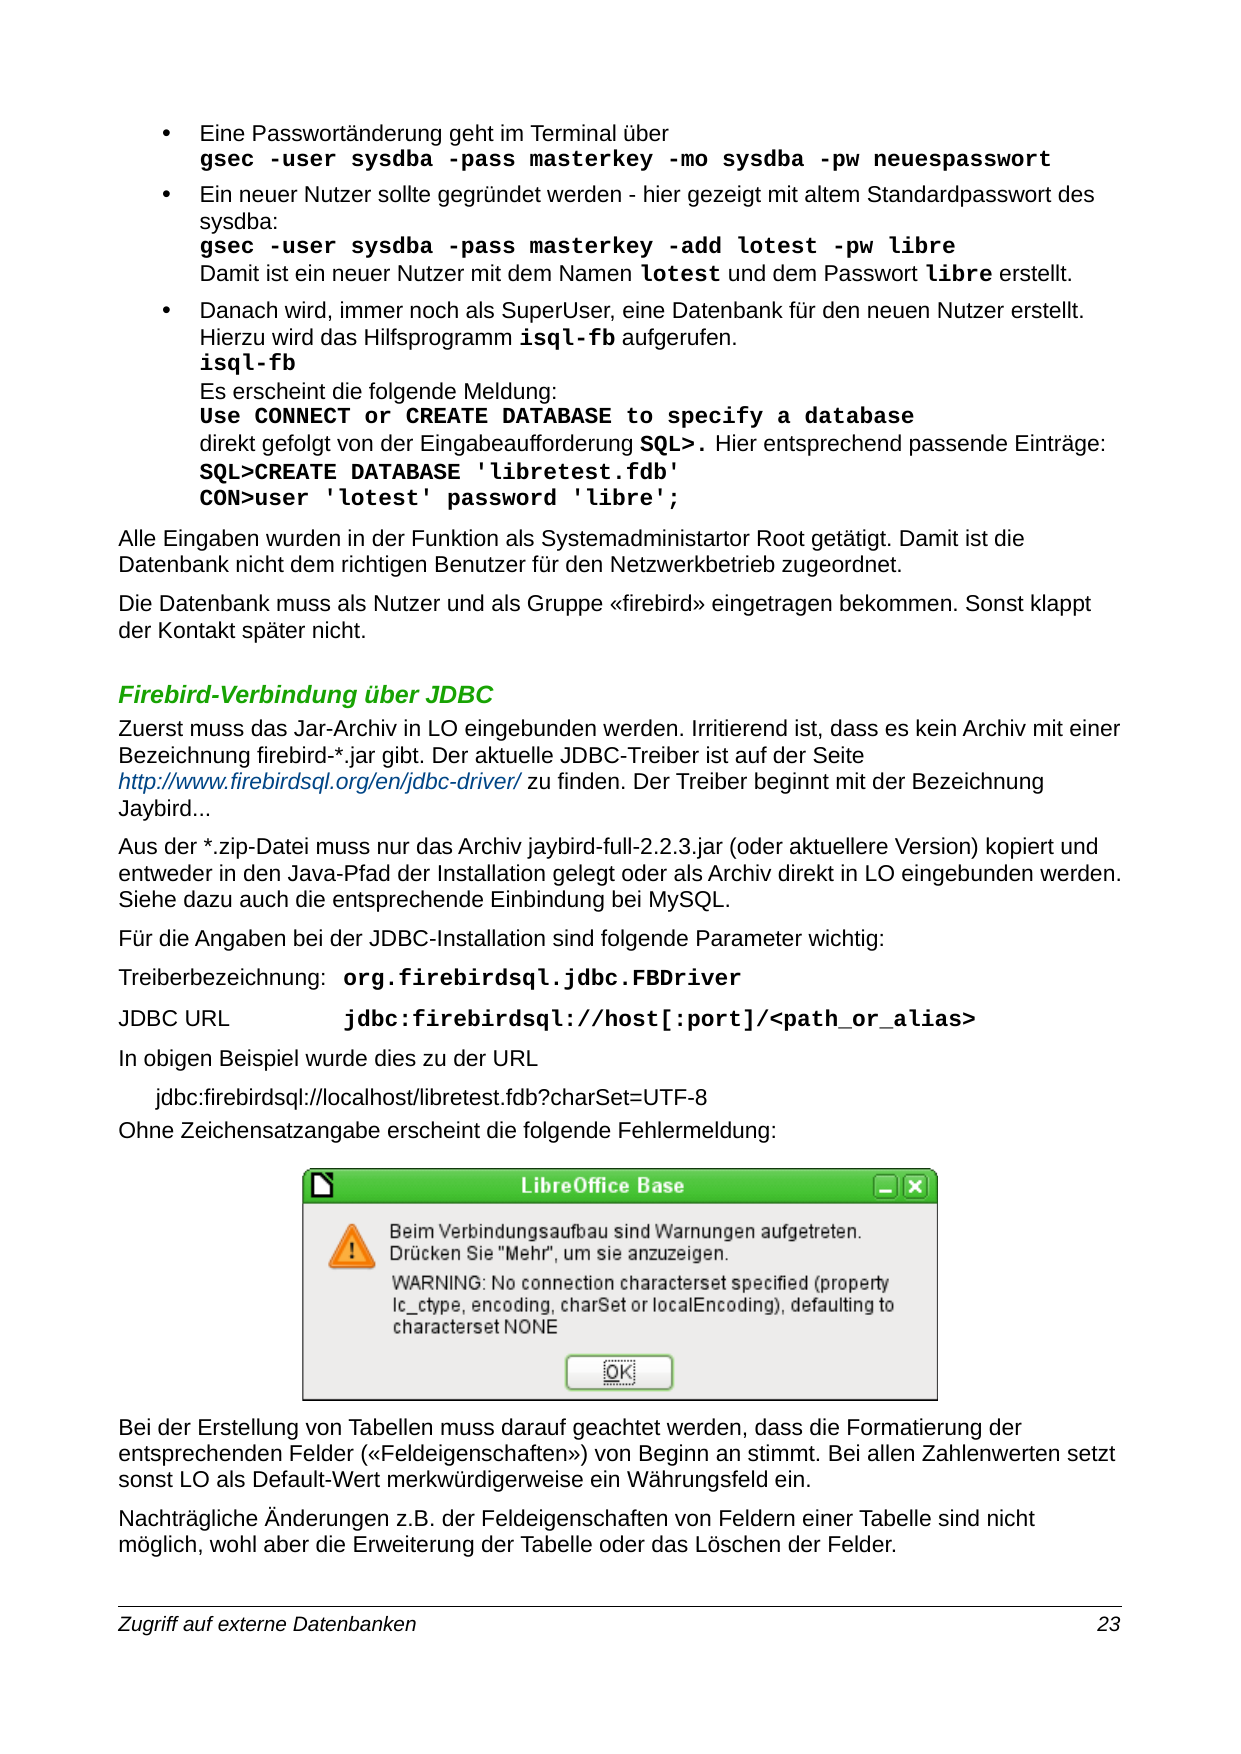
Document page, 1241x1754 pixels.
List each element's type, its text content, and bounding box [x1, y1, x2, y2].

text Bei der Erstellung von Tabellen muss darauf geachtet werden, dass die Formatierung der entsprechenden Felder («Feldeigenschaften») von Beginn an stimmt. Bei allen Zahlenwerten setzt sonst LO als Default-Wert merkwürdigerweise ein Währungsfeld ein. [118, 1413, 1122, 1492]
list Eine Passwortänderung geht im Terminal über gsec -user sysdba -pass masterkey -mo sysdba -pw neuespasswort [162, 118, 1122, 173]
picture [302, 1168, 938, 1401]
text Für die Angaben bei der JDBC-Installation sind folgende Parameter wichtig: [118, 925, 1122, 951]
subtitle Firebird-Verbindung über JDBC [118, 680, 1122, 709]
list Danach wird, immer noch als SuperUser, eine Datenbank für den neuen Nutzer erstellt. Hierzu wird das Hilfsprogramm isql-fb aufgerufen. isql-fb Es erscheint die folgende Meldung: Use CONNECT or CREATE DATABASE to specify a database direkt gefolgt von der Eingabeaufforderung SQL>. Hier entsprechend passende Einträge: SQL>CREATE DATABASE 'libretest.fdb' CON>user 'lotest' password 'libre'; [162, 295, 1122, 513]
text JDBC URL jdbc:firebirdsql://host[:port]/<path_or_alias> [118, 1004, 1122, 1033]
text In obigen Beispiel wurde dies zu der URL [118, 1045, 1122, 1072]
text Treiberbezeichnung: org.firebirdsql.jdbc.FBDriver [118, 964, 1122, 992]
text jdbc:firebirdsql://localhost/libretest.fdb?charSet=UTF-8 [156, 1084, 1122, 1111]
text Die Datenbank muss als Nutzer und als Gruppe «firebird» eingetragen bekommen. Sonst klappt der Kontakt später nicht. [118, 590, 1122, 643]
list Ein neuer Nutzer sollte gegründet werden - hier gezeigt mit altem Standardpasswort des sysdba: gsec -user sysdba -pass masterkey -add lotest -pw libre Damit ist ein neuer Nutzer mit dem Namen lotest und dem Passwort libre erstellt. [162, 179, 1122, 288]
text Aus der *.zip-Datei muss nur das Archiv jaybird-full-2.2.3.jar (oder aktuellere Version) kopiert und entweder in den Java-Pfad der Installation gelegt oder als Archiv direkt in LO eingebunden werden. Siehe dazu auch die entsprechende Einbindung bei MySQL. [118, 833, 1122, 912]
text Zuerst muss das Jar-Archiv in LO eingebunden werden. Irritierend ist, dass es kein Archiv mit einer Bezeichnung firebird-*.jar gibt. Der aktuelle JDBC-Treiber ist auf der Seite http://www.firebirdsql.org/en/jdbc-driver/ zu finden. Der Treiber beginnt mit der Bezeichnung Jaybird... [118, 715, 1122, 821]
text Ohne Zeichensatzangabe erscheint die folgende Fehlermeldung: [118, 1117, 1122, 1143]
text Alle Eingaben wurden in der Funktion als Systemadministartor Root getätigt. Damit ist die Datenbank nicht dem richtigen Benutzer für den Netzwerkbetrieb zugeordnet. [118, 525, 1122, 578]
text Nachträgliche Änderungen z.B. der Feldeigenschaften von Feldern einer Tabelle sind nicht möglich, wohl aber die Erweiterung der Tabelle oder das Löschen der Felder. [118, 1505, 1122, 1558]
